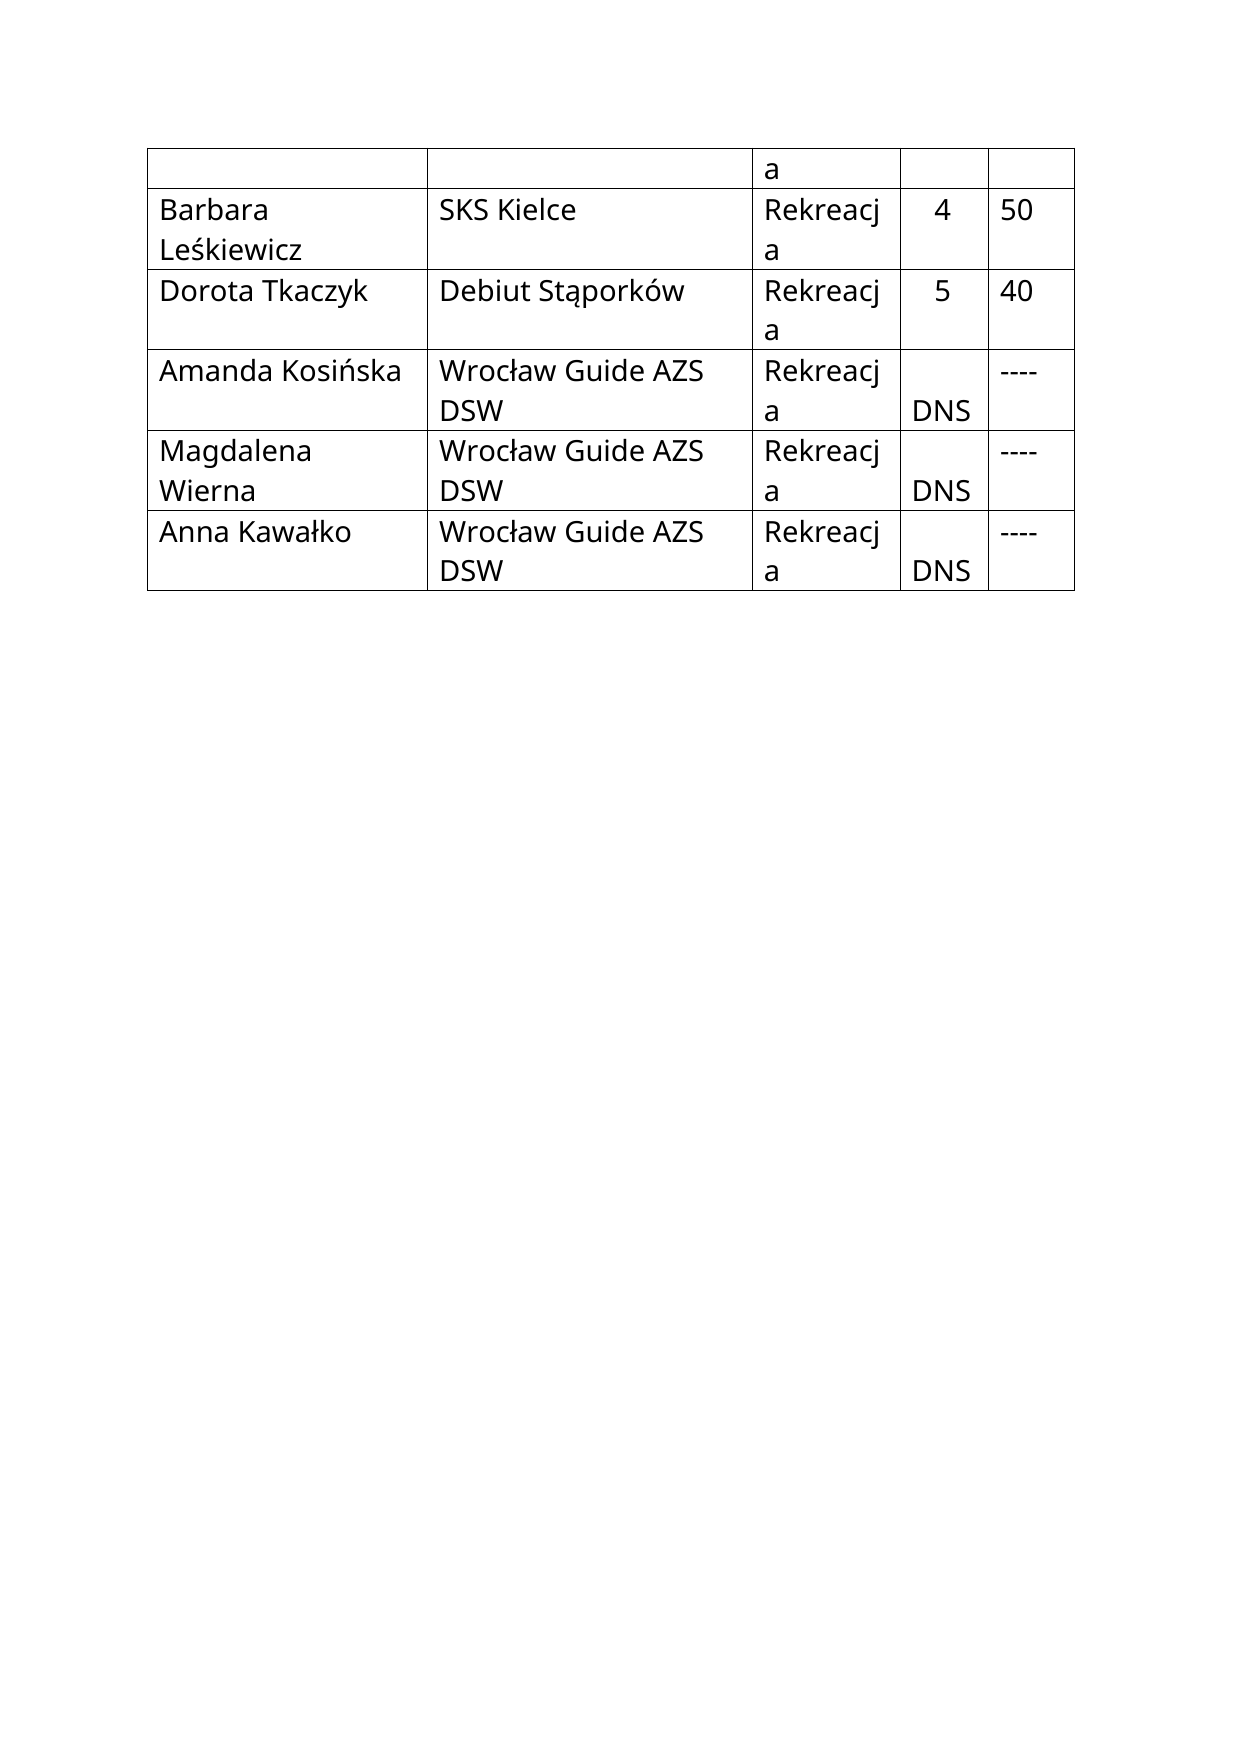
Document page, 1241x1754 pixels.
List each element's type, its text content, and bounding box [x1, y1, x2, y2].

table_cell Wrocław Guide AZS DSW [428, 431, 752, 510]
table_cell ---- [989, 350, 1074, 429]
table_cell DNS [901, 511, 988, 590]
table_cell Debiut Stąporków [428, 270, 752, 349]
table_cell Wrocław Guide AZS DSW [428, 511, 752, 590]
table_cell Magdalena Wierna [148, 431, 427, 510]
table_cell [148, 149, 427, 188]
table_cell SKS Kielce [428, 189, 752, 269]
table_cell [428, 149, 752, 188]
table_cell Rekreacja [753, 270, 900, 349]
table_cell Rekreacja [753, 189, 900, 269]
table_cell Barbara Leśkiewicz [148, 189, 427, 269]
table_cell 40 [989, 270, 1074, 349]
table_cell Rekreacja [753, 511, 900, 590]
table_cell 4 [901, 189, 988, 269]
table_cell 5 [901, 270, 988, 349]
table_cell ---- [989, 431, 1074, 510]
table_cell ---- [989, 511, 1074, 590]
table_cell 50 [989, 189, 1074, 269]
table_cell Rekreacja [753, 431, 900, 510]
table_cell [989, 149, 1074, 188]
table_cell Wrocław Guide AZS DSW [428, 350, 752, 429]
table_cell DNS [901, 431, 988, 510]
table_cell [901, 149, 988, 188]
table_cell DNS [901, 350, 988, 429]
table_cell Amanda Kosińska [148, 350, 427, 429]
table_cell Dorota Tkaczyk [148, 270, 427, 349]
table_cell a [753, 149, 900, 188]
table_cell Anna Kawałko [148, 511, 427, 590]
table_cell Rekreacja [753, 350, 900, 429]
